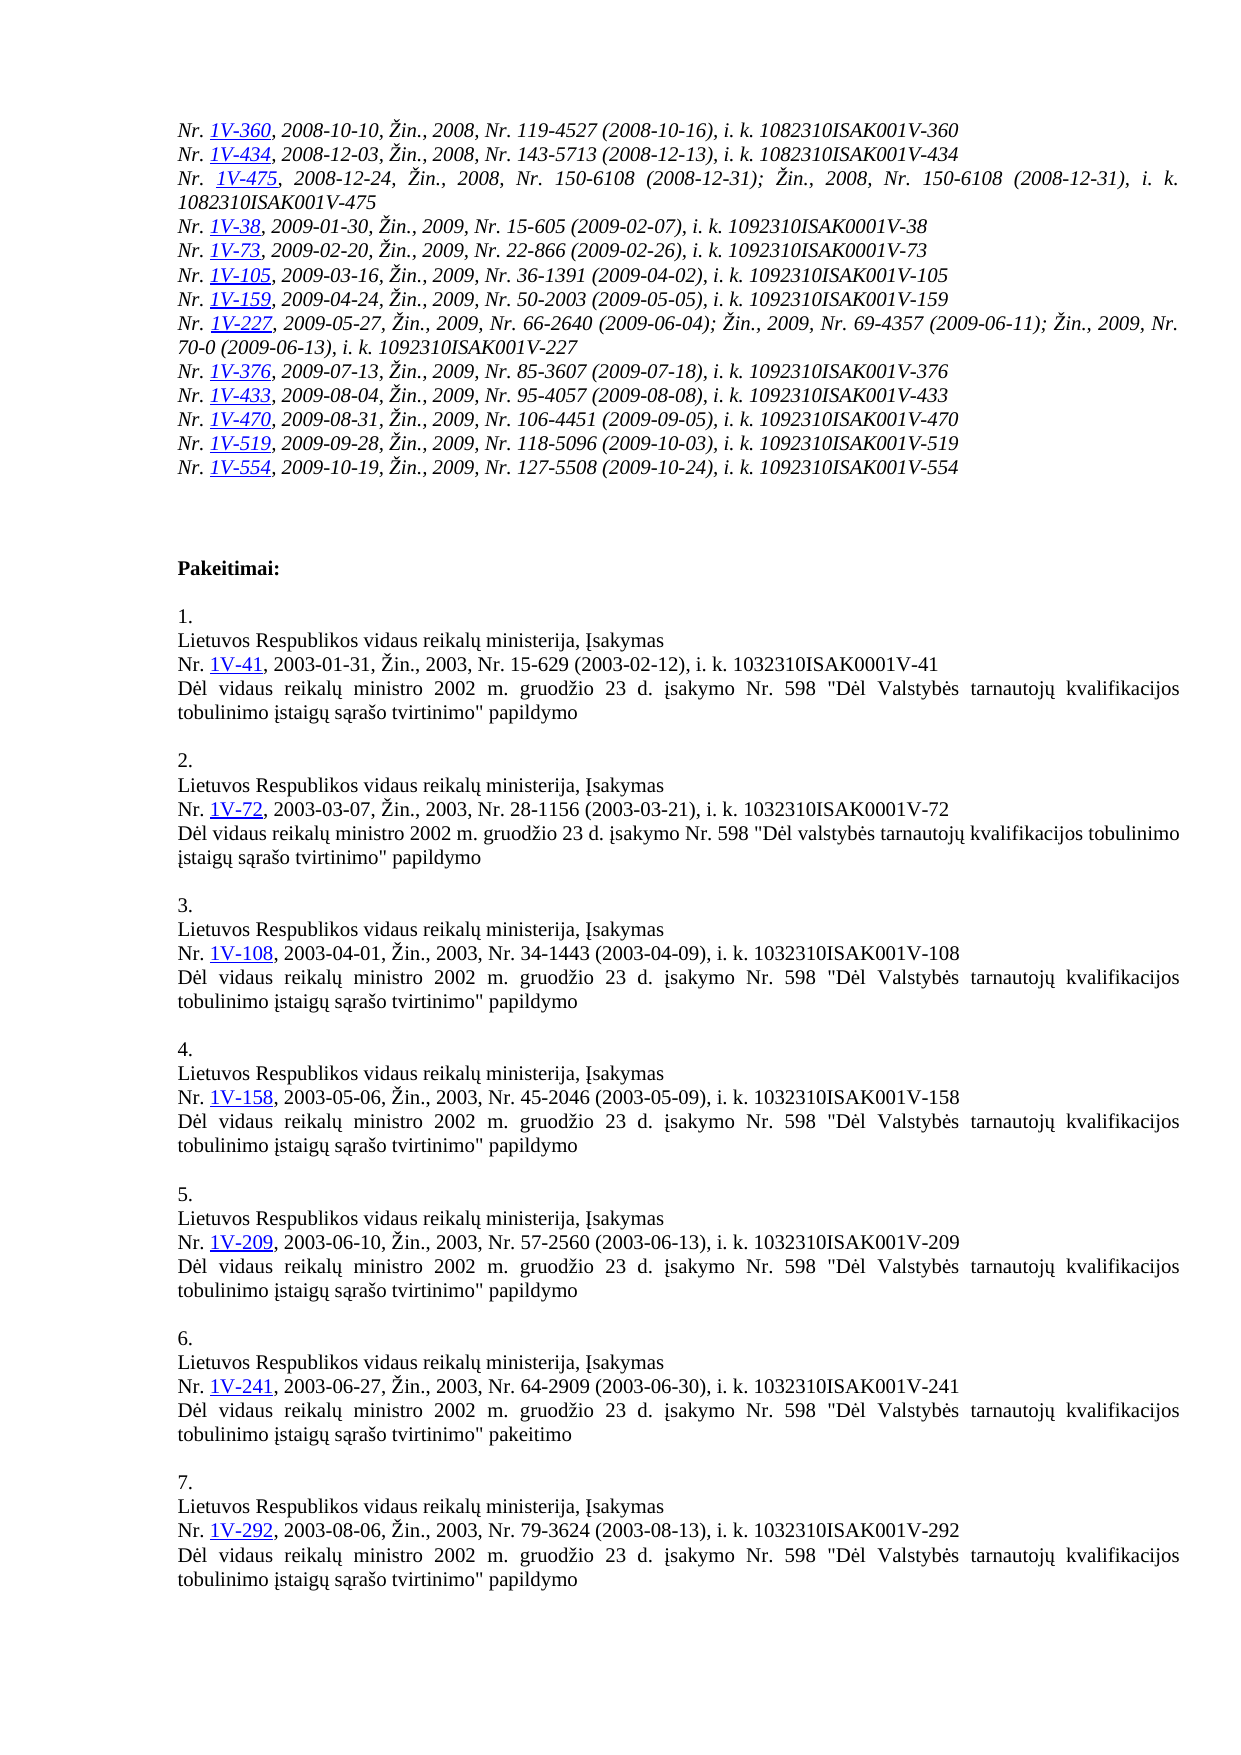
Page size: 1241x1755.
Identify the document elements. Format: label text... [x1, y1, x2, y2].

text Lietuvos Respublikos vidaus reikalų ministerija, Įsakymas [177, 1061, 1181, 1085]
text Nr. 1V-470, 2009-08-31, Žin., 2009, Nr. 106-4451 (2009-09-05), i. k. 1092310ISAK001V-470 [177, 407, 1181, 431]
text Nr. 1V-360, 2008-10-10, Žin., 2008, Nr. 119-4527 (2008-10-16), i. k. 1082310ISAK001V-360 [177, 118, 1181, 142]
text Nr. 1V-227, 2009-05-27, Žin., 2009, Nr. 66-2640 (2009-06-04); Žin., 2009, Nr. 69-4357 (2009-06-11); Žin., 2009, Nr. 70-0 (2009-06-13), i. k. 1092310ISAK001V-227 [177, 311, 1181, 359]
text Nr. 1V-158, 2003-05-06, Žin., 2003, Nr. 45-2046 (2003-05-09), i. k. 1032310ISAK001V-158 [177, 1085, 1181, 1109]
text Nr. 1V-159, 2009-04-24, Žin., 2009, Nr. 50-2003 (2009-05-05), i. k. 1092310ISAK001V-159 [177, 287, 1181, 311]
text Lietuvos Respublikos vidaus reikalų ministerija, Įsakymas [177, 772, 1181, 797]
text Lietuvos Respublikos vidaus reikalų ministerija, Įsakymas [177, 1206, 1181, 1230]
text 1. [177, 604, 1181, 628]
text Nr. 1V-41, 2003-01-31, Žin., 2003, Nr. 15-629 (2003-02-12), i. k. 1032310ISAK0001V-41 [177, 652, 1181, 676]
text Dėl vidaus reikalų ministro 2002 m. gruodžio 23 d. įsakymo Nr. 598 "Dėl valstybės tarnautojų kvalifikacijos tobulinimo įstaigų sąrašo tvirtinimo" papildymo [177, 821, 1181, 869]
text Lietuvos Respublikos vidaus reikalų ministerija, Įsakymas [177, 628, 1181, 652]
text Dėl vidaus reikalų ministro 2002 m. gruodžio 23 d. įsakymo Nr. 598 "Dėl Valstybės tarnautojų kvalifikacijos tobulinimo įstaigų sąrašo tvirtinimo" papildymo [177, 676, 1181, 724]
text Lietuvos Respublikos vidaus reikalų ministerija, Įsakymas [177, 1350, 1181, 1374]
text Dėl vidaus reikalų ministro 2002 m. gruodžio 23 d. įsakymo Nr. 598 "Dėl Valstybės tarnautojų kvalifikacijos tobulinimo įstaigų sąrašo tvirtinimo" papildymo [177, 1542, 1181, 1591]
text 7. [177, 1470, 1181, 1494]
text Nr. 1V-475, 2008-12-24, Žin., 2008, Nr. 150-6108 (2008-12-31); Žin., 2008, Nr. 150-6108 (2008-12-31), i. k. 1082310ISAK001V-475 [177, 166, 1181, 214]
text Nr. 1V-38, 2009-01-30, Žin., 2009, Nr. 15-605 (2009-02-07), i. k. 1092310ISAK0001V-38 [177, 214, 1181, 238]
text Nr. 1V-73, 2009-02-20, Žin., 2009, Nr. 22-866 (2009-02-26), i. k. 1092310ISAK0001V-73 [177, 238, 1181, 262]
text 4. [177, 1037, 1181, 1061]
text Dėl vidaus reikalų ministro 2002 m. gruodžio 23 d. įsakymo Nr. 598 "Dėl Valstybės tarnautojų kvalifikacijos tobulinimo įstaigų sąrašo tvirtinimo" papildymo [177, 965, 1181, 1013]
text Nr. 1V-433, 2009-08-04, Žin., 2009, Nr. 95-4057 (2009-08-08), i. k. 1092310ISAK001V-433 [177, 383, 1181, 407]
text Nr. 1V-434, 2008-12-03, Žin., 2008, Nr. 143-5713 (2008-12-13), i. k. 1082310ISAK001V-434 [177, 142, 1181, 166]
text Nr. 1V-108, 2003-04-01, Žin., 2003, Nr. 34-1443 (2003-04-09), i. k. 1032310ISAK001V-108 [177, 941, 1181, 965]
text Nr. 1V-292, 2003-08-06, Žin., 2003, Nr. 79-3624 (2003-08-13), i. k. 1032310ISAK001V-292 [177, 1518, 1181, 1542]
text 3. [177, 893, 1181, 917]
text Lietuvos Respublikos vidaus reikalų ministerija, Įsakymas [177, 1494, 1181, 1518]
text Nr. 1V-241, 2003-06-27, Žin., 2003, Nr. 64-2909 (2003-06-30), i. k. 1032310ISAK001V-241 [177, 1374, 1181, 1398]
text 5. [177, 1182, 1181, 1206]
text Nr. 1V-72, 2003-03-07, Žin., 2003, Nr. 28-1156 (2003-03-21), i. k. 1032310ISAK0001V-72 [177, 797, 1181, 821]
text Lietuvos Respublikos vidaus reikalų ministerija, Įsakymas [177, 917, 1181, 941]
text Nr. 1V-209, 2003-06-10, Žin., 2003, Nr. 57-2560 (2003-06-13), i. k. 1032310ISAK001V-209 [177, 1230, 1181, 1254]
text 6. [177, 1326, 1181, 1350]
text Nr. 1V-376, 2009-07-13, Žin., 2009, Nr. 85-3607 (2009-07-18), i. k. 1092310ISAK001V-376 [177, 359, 1181, 383]
text Dėl vidaus reikalų ministro 2002 m. gruodžio 23 d. įsakymo Nr. 598 "Dėl Valstybės tarnautojų kvalifikacijos tobulinimo įstaigų sąrašo tvirtinimo" papildymo [177, 1254, 1181, 1302]
text Nr. 1V-519, 2009-09-28, Žin., 2009, Nr. 118-5096 (2009-10-03), i. k. 1092310ISAK001V-519 [177, 431, 1181, 455]
text Dėl vidaus reikalų ministro 2002 m. gruodžio 23 d. įsakymo Nr. 598 "Dėl Valstybės tarnautojų kvalifikacijos tobulinimo įstaigų sąrašo tvirtinimo" papildymo [177, 1109, 1181, 1157]
text Nr. 1V-554, 2009-10-19, Žin., 2009, Nr. 127-5508 (2009-10-24), i. k. 1092310ISAK001V-554 [177, 455, 1181, 479]
text 2. [177, 748, 1181, 772]
text Nr. 1V-105, 2009-03-16, Žin., 2009, Nr. 36-1391 (2009-04-02), i. k. 1092310ISAK001V-105 [177, 262, 1181, 287]
text Dėl vidaus reikalų ministro 2002 m. gruodžio 23 d. įsakymo Nr. 598 "Dėl Valstybės tarnautojų kvalifikacijos tobulinimo įstaigų sąrašo tvirtinimo" pakeitimo [177, 1398, 1181, 1446]
text Pakeitimai: [177, 556, 1181, 580]
